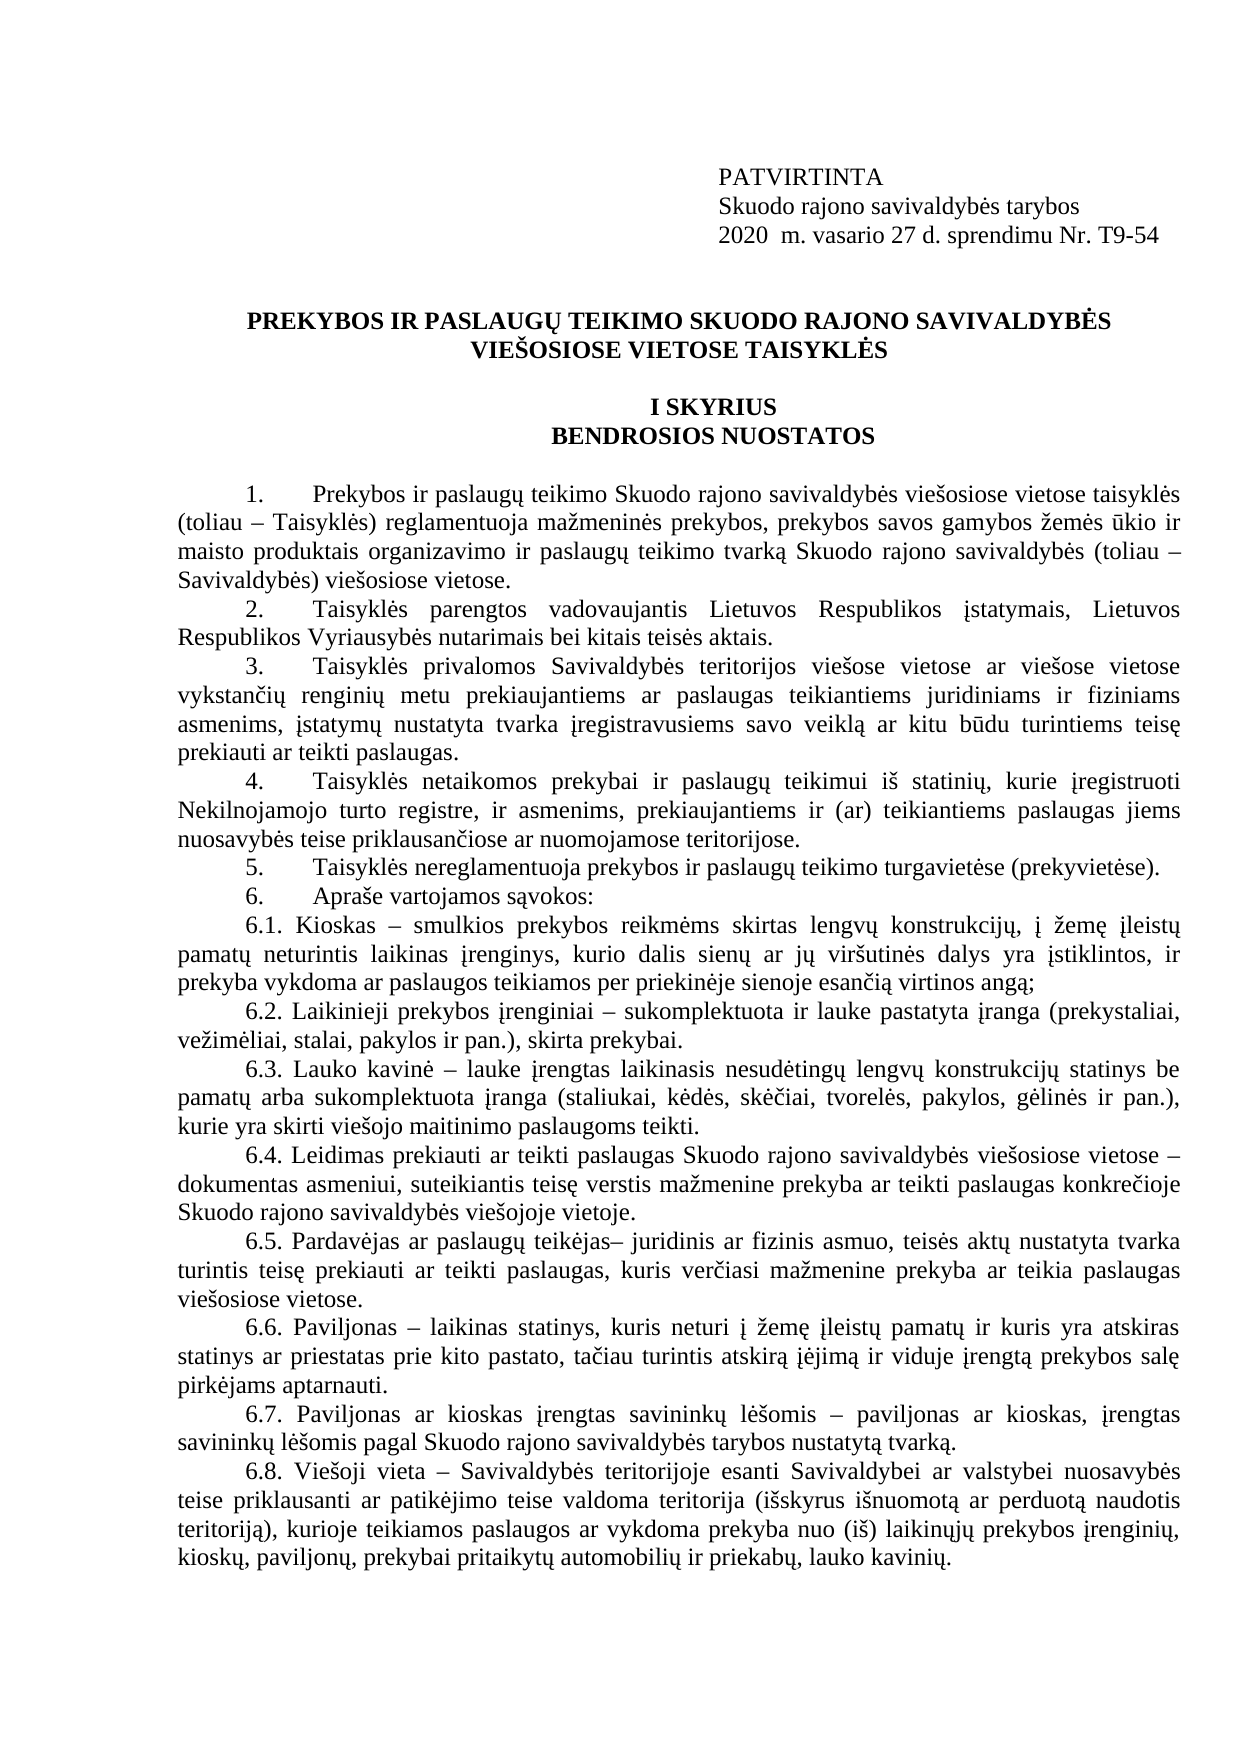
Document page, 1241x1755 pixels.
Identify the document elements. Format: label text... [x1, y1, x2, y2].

text 6.4. Leidimas prekiauti ar teikti paslaugas Skuodo rajono savivaldybės viešosiose vietose – dokumentas asmeniui, suteikiantis teisę verstis mažmenine prekyba ar teikti paslaugas konkrečioje Skuodo rajono savivaldybės viešojoje vietoje. [177, 1140, 1181, 1226]
text 6.7. Paviljonas ar kioskas įrengtas savininkų lėšomis – paviljonas ar kioskas, įrengtas savininkų lėšomis pagal Skuodo rajono savivaldybės tarybos nustatytą tvarką. [177, 1399, 1181, 1456]
text 6.5. Pardavėjas ar paslaugų teikėjas– juridinis ar fizinis asmuo, teisės aktų nustatyta tvarka turintis teisę prekiauti ar teikti paslaugas, kuris verčiasi mažmenine prekyba ar teikia paslaugas viešosiose vietose. [177, 1226, 1181, 1312]
text PATVIRTINTA [650, 162, 1181, 191]
text 2020 m. vasario 27 d. sprendimu Nr. T9-54 [650, 220, 1181, 249]
text Skuodo rajono savivaldybės tarybos [650, 191, 1181, 220]
text 3. Taisyklės privalomos Savivaldybės teritorijos viešose vietose ar viešose vietose vykstančių renginių metu prekiaujantiems ar paslaugas teikiantiems juridiniams ir fiziniams asmenims, įstatymų nustatyta tvarka įregistravusiems savo veiklą ar kitu būdu turintiems teisę prekiauti ar teikti paslaugas. [177, 651, 1181, 766]
text 5. Taisyklės nereglamentuoja prekybos ir paslaugų teikimo turgavietėse (prekyvietėse). [177, 852, 1181, 881]
text 6.3. Lauko kavinė – lauke įrengtas laikinasis nesudėtingų lengvų konstrukcijų statinys be pamatų arba sukomplektuota įranga (staliukai, kėdės, skėčiai, tvorelės, pakylos, gėlinės ir pan.), kurie yra skirti viešojo maitinimo paslaugoms teikti. [177, 1054, 1181, 1140]
text BENDROSIOS NUOSTATOS [177, 421, 1181, 450]
text 1. Prekybos ir paslaugų teikimo Skuodo rajono savivaldybės viešosiose vietose taisyklės (toliau – Taisyklės) reglamentuoja mažmeninės prekybos, prekybos savos gamybos žemės ūkio ir maisto produktais organizavimo ir paslaugų teikimo tvarką Skuodo rajono savivaldybės (toliau – Savivaldybės) viešosiose vietose. [177, 479, 1181, 594]
text I SKYRIUS [177, 392, 1181, 421]
text 6.6. Paviljonas – laikinas statinys, kuris neturi į žemę įleistų pamatų ir kuris yra atskiras statinys ar priestatas prie kito pastato, tačiau turintis atskirą įėjimą ir viduje įrengtą prekybos salę pirkėjams aptarnauti. [177, 1312, 1181, 1399]
text 2. Taisyklės parengtos vadovaujantis Lietuvos Respublikos įstatymais, Lietuvos Respublikos Vyriausybės nutarimais bei kitais teisės aktais. [177, 594, 1181, 651]
text 6.2. Laikinieji prekybos įrenginiai – sukomplektuota ir lauke pastatyta įranga (prekystaliai, vežimėliai, stalai, pakylos ir pan.), skirta prekybai. [177, 996, 1181, 1054]
text PREKYBOS IR PASLAUGŲ TEIKIMO SKUODO RAJONO SAVIVALDYBĖS VIEŠOSIOSE VIETOSE TAISYKLĖS [177, 306, 1181, 364]
text 4. Taisyklės netaikomos prekybai ir paslaugų teikimui iš statinių, kurie įregistruoti Nekilnojamojo turto registre, ir asmenims, prekiaujantiems ir (ar) teikiantiems paslaugas jiems nuosavybės teise priklausančiose ar nuomojamose teritorijose. [177, 766, 1181, 852]
text 6.1. Kioskas – smulkios prekybos reikmėms skirtas lengvų konstrukcijų, į žemę įleistų pamatų neturintis laikinas įrenginys, kurio dalis sienų ar jų viršutinės dalys yra įstiklintos, ir prekyba vykdoma ar paslaugos teikiamos per priekinėje sienoje esančią virtinos angą; [177, 910, 1181, 996]
text 6.8. Viešoji vieta – Savivaldybės teritorijoje esanti Savivaldybei ar valstybei nuosavybės teise priklausanti ar patikėjimo teise valdoma teritorija (išskyrus išnuomotą ar perduotą naudotis teritoriją), kurioje teikiamos paslaugos ar vykdoma prekyba nuo (iš) laikinųjų prekybos įrenginių, kioskų, paviljonų, prekybai pritaikytų automobilių ir priekabų, lauko kavinių. [177, 1456, 1181, 1571]
text 6. Apraše vartojamos sąvokos: [177, 881, 1181, 910]
